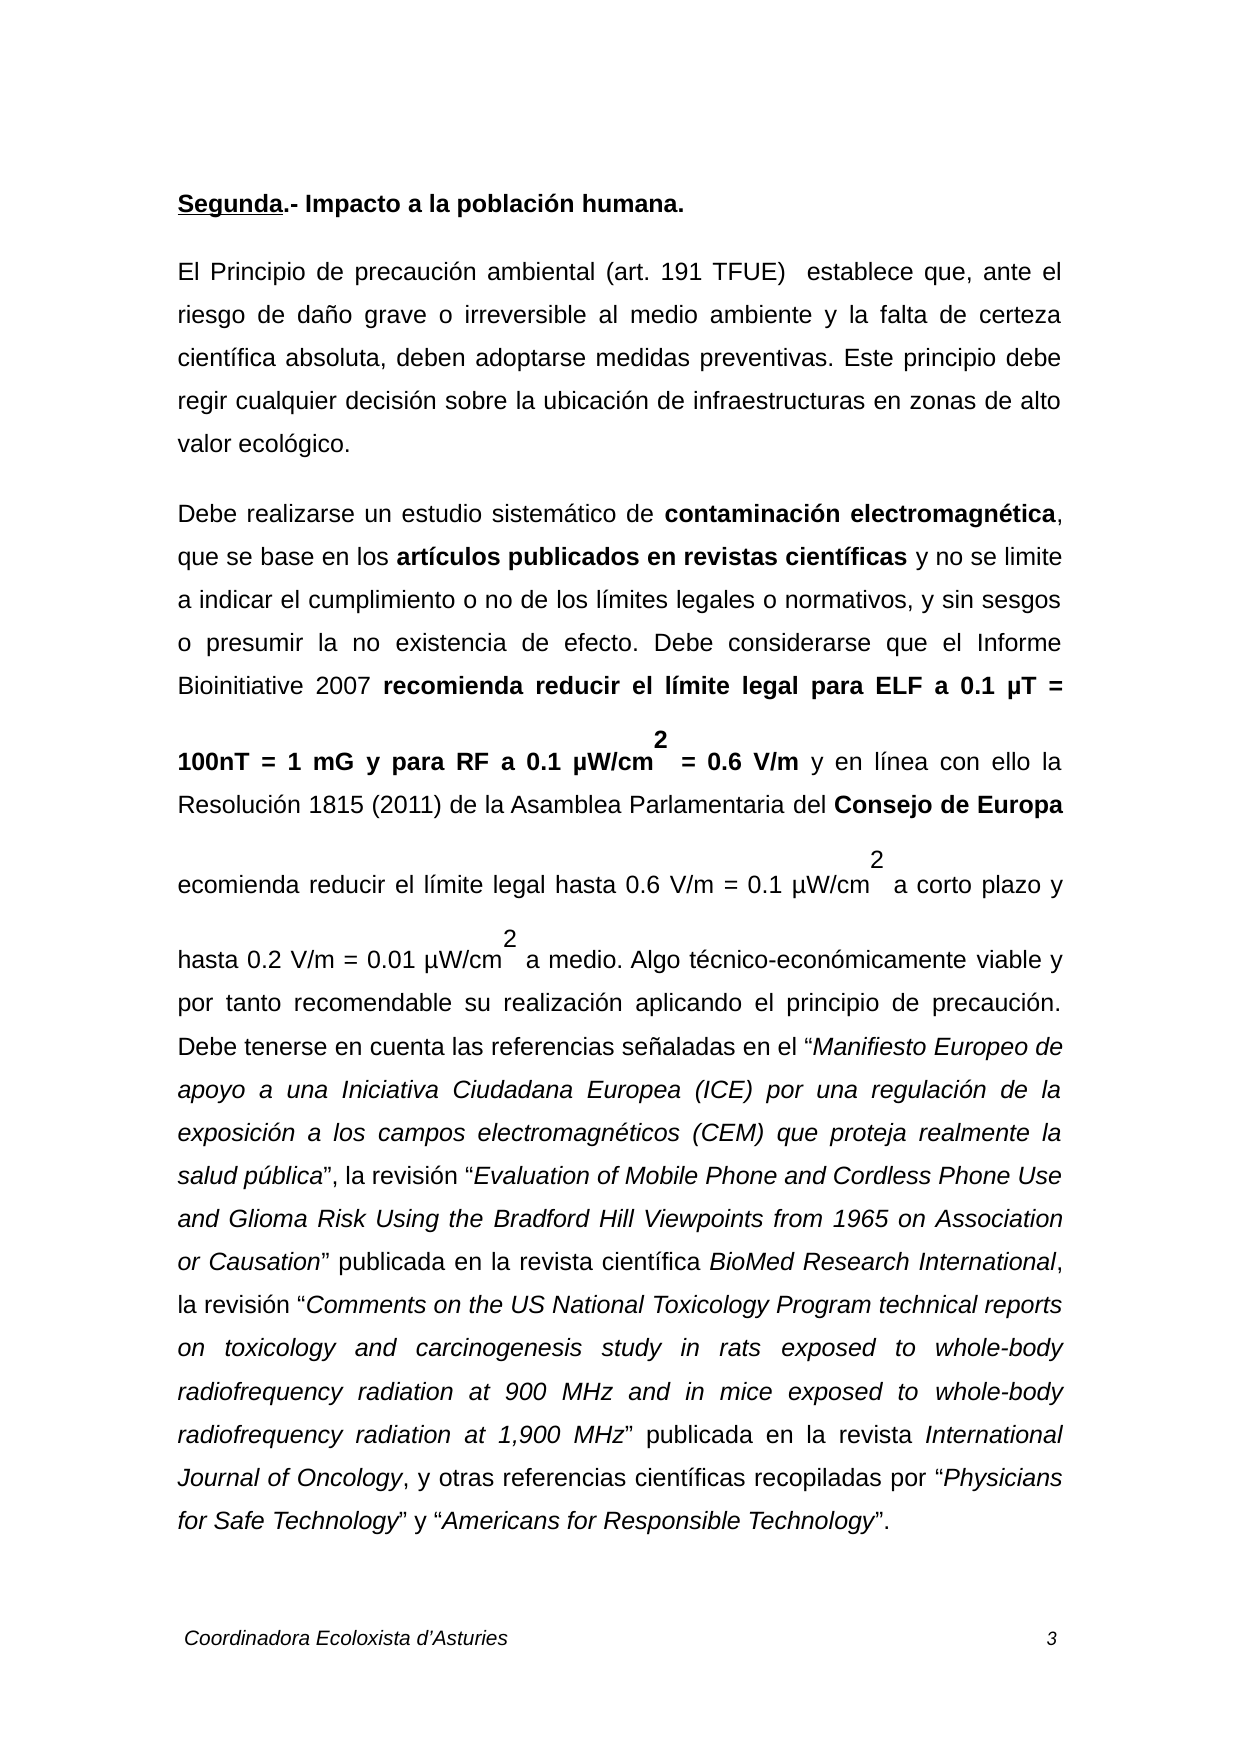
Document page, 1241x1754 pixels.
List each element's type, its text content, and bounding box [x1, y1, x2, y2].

text Debe realizarse un estudio sistemático de contaminación electromagnética, que se base en los artículos publicados en revistas científicas y no se limite a indicar el cumplimiento o no de los límites legales o normativos, y sin sesgos o presumir la no existencia de efecto. Debe considerarse que el Informe Bioinitiative 2007 recomienda reducir el límite legal para ELF a 0.1 µT = 100nT = 1 mG y para RF a 0.1 µW/cm2 = 0.6 V/m y en línea con ello la Resolución 1815 (2011) de la Asamblea Parlamentaria del Consejo de Europa ecomienda reducir el límite legal hasta 0.6 V/m = 0.1 µW/cm2 a corto plazo y hasta 0.2 V/m = 0.01 µW/cm2 a medio. Algo técnico-económicamente viable y por tanto recomendable su realización aplicando el principio de precaución. Debe tenerse en cuenta las referencias señaladas en el “Manifiesto Europeo de apoyo a una Iniciativa Ciudadana Europea (ICE) por una regulación de la exposición a los campos electromagnéticos (CEM) que proteja realmente la salud pública”, la revisión “Evaluation of Mobile Phone and Cordless Phone Use and Glioma Risk Using the Bradford Hill Viewpoints from 1965 on Association or Causation” publicada en la revista científica BioMed Research International, la revisión “Comments on the US National Toxicology Program technical reports on toxicology and carcinogenesis study in rats exposed to whole-body radiofrequency radiation at 900 MHz and in mice exposed to whole-body radiofrequency radiation at 1,900 MHz” publicada en la revista International Journal of Oncology, y otras referencias científicas recopiladas por “Physicians for Safe Technology” y “Americans for Responsible Technology”. [177, 499, 1063, 1534]
text Segunda.- Impacto a la población humana. [177, 188, 1063, 217]
text El Principio de precaución ambiental (art. 191 TFUE) establece que, ante el riesgo de daño grave o irreversible al medio ambiente y la falta de certeza científica absoluta, deben adoptarse medidas preventivas. Este principio debe regir cualquier decisión sobre la ubicación de infraestructuras en zonas de alto valor ecológico. [177, 257, 1063, 458]
